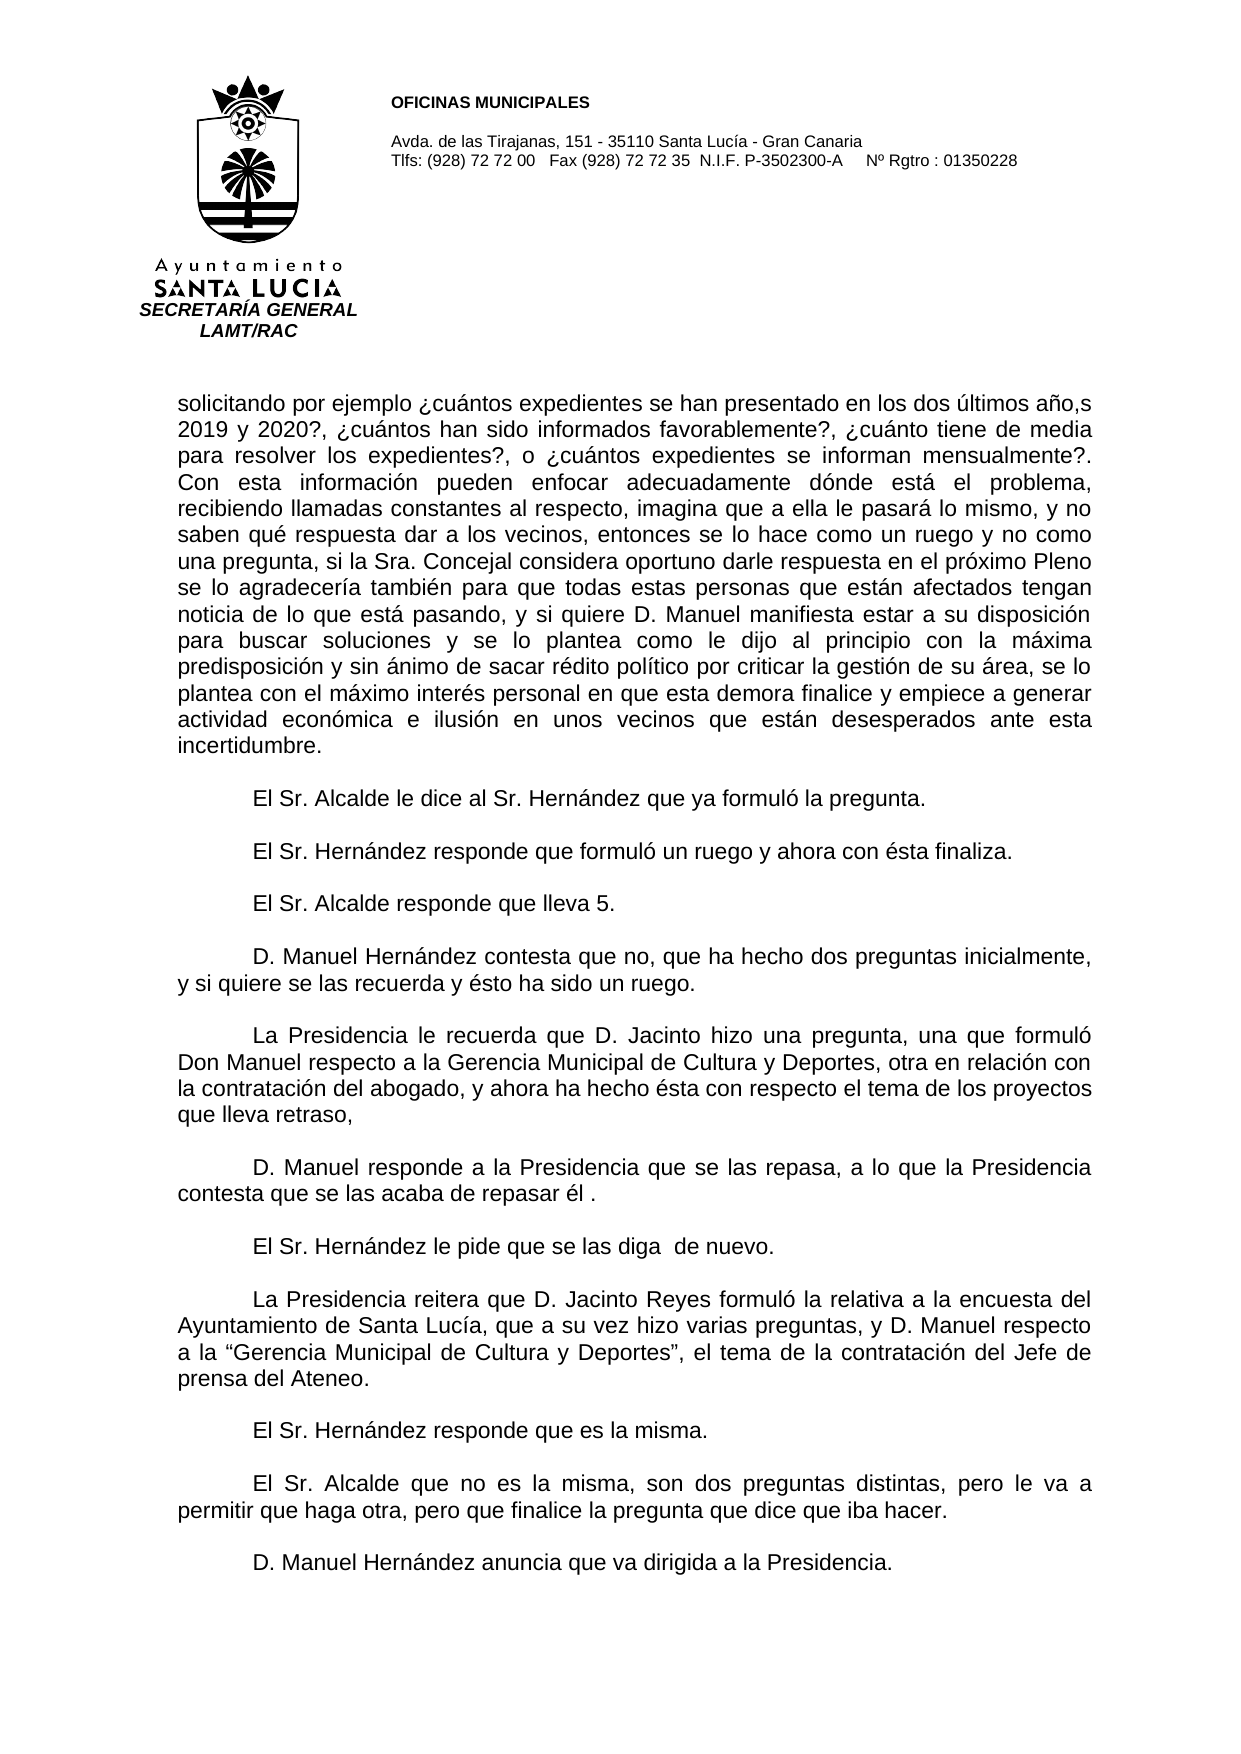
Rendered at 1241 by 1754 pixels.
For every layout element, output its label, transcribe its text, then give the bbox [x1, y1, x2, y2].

text D. Manuel Hernández contesta que no, que ha hecho dos preguntas inicialmente, y si quiere se las recuerda y ésto ha sido un ruego. [177, 943, 1092, 996]
text El Sr. Alcalde que no es la misma, son dos preguntas distintas, pero le va a permitir que haga otra, pero que finalice la pregunta que dice que iba hacer. [177, 1470, 1092, 1523]
text El Sr. Hernández responde que es la misma. [177, 1417, 1092, 1444]
text El Sr. Alcalde le dice al Sr. Hernández que ya formuló la pregunta. [177, 785, 1092, 811]
text El Sr. Alcalde responde que lleva 5. [177, 890, 1092, 917]
text La Presidencia le recuerda que D. Jacinto hizo una pregunta, una que formuló Don Manuel respecto a la Gerencia Municipal de Cultura y Deportes, otra en relación con la contratación del abogado, y ahora ha hecho ésta con respecto el tema de los proyectos que lleva retraso, [177, 1022, 1092, 1128]
text La Presidencia reitera que D. Jacinto Reyes formuló la relativa a la encuesta del Ayuntamiento de Santa Lucía, que a su vez hizo varias preguntas, y D. Manuel respecto a la “Gerencia Municipal de Cultura y Deportes”, el tema de la contratación del Jefe de prensa del Ateneo. [177, 1286, 1092, 1391]
text El Sr. Hernández responde que formuló un ruego y ahora con ésta finaliza. [177, 838, 1092, 864]
text solicitando por ejemplo ¿cuántos expedientes se han presentado en los dos últimos año,s 2019 y 2020?, ¿cuántos han sido informados favorablemente?, ¿cuánto tiene de media para resolver los expedientes?, o ¿cuántos expedientes se informan mensualmente?. Con esta información pueden enfocar adecuadamente dónde está el problema, recibiendo llamadas constantes al respecto, imagina que a ella le pasará lo mismo, y no saben qué respuesta dar a los vecinos, entonces se lo hace como un ruego y no como una pregunta, si la Sra. Concejal considera oportuno darle respuesta en el próximo Pleno se lo agradecería también para que todas estas personas que están afectados tengan noticia de lo que está pasando, y si quiere D. Manuel manifiesta estar a su disposición para buscar soluciones y se lo plantea como le dijo al principio con la máxima predisposición y sin ánimo de sacar rédito político por criticar la gestión de su área, se lo plantea con el máximo interés personal en que esta demora finalice y empiece a generar actividad económica e ilusión en unos vecinos que están desesperados ante esta incertidumbre. [177, 390, 1092, 759]
text El Sr. Hernández le pide que se las diga de nuevo. [177, 1233, 1092, 1259]
text D. Manuel responde a la Presidencia que se las repasa, a lo que la Presidencia contesta que se las acaba de repasar él . [177, 1154, 1092, 1207]
text D. Manuel Hernández anuncia que va dirigida a la Presidencia. [177, 1549, 1092, 1576]
